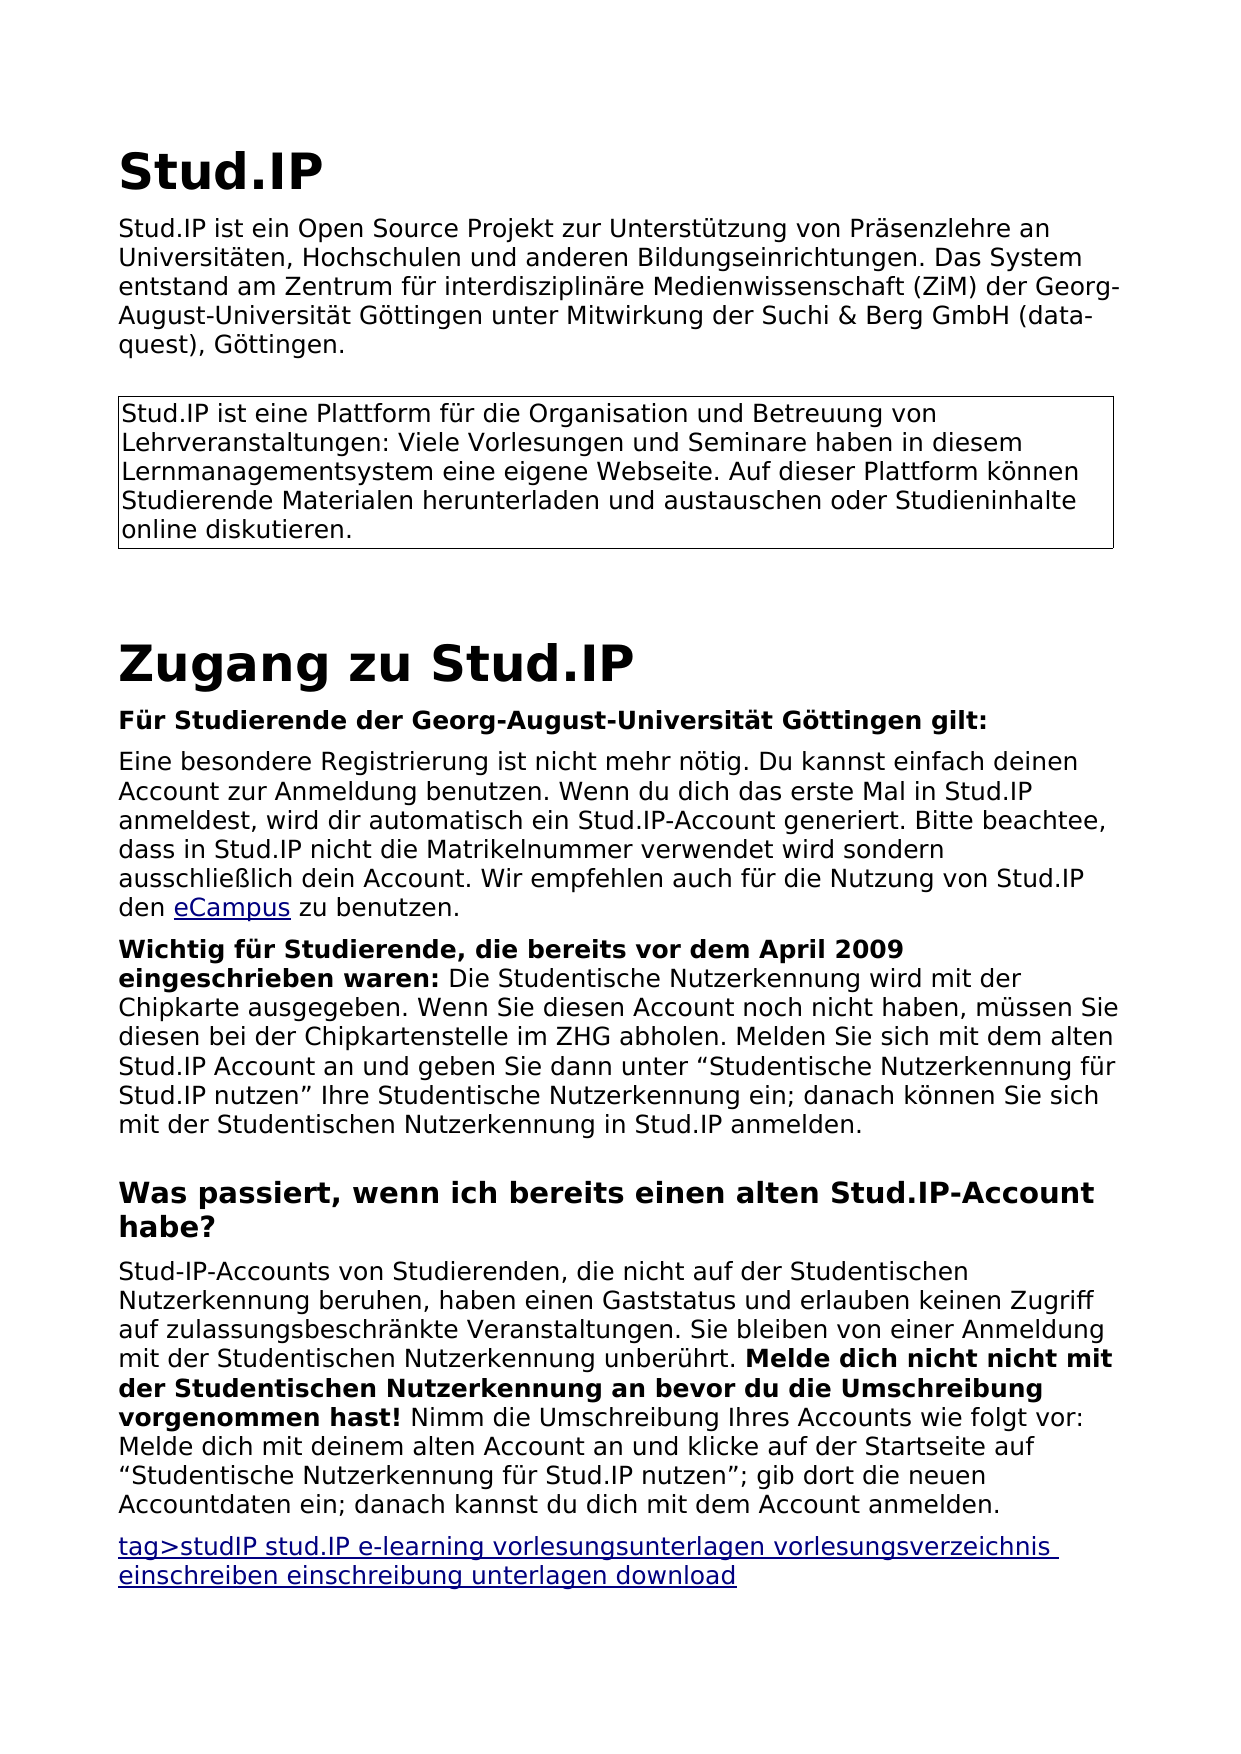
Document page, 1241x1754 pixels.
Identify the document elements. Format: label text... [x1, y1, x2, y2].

text Stud.IP ist ein Open Source Projekt zur Unterstützung von Präsenzlehre an Universitäten, Hochschulen und anderen Bildungseinrichtungen. Das System entstand am Zentrum für interdisziplinäre Medienwissenschaft (ZiM) der Georg-August-Universität Göttingen unter Mitwirkung der Suchi & Berg GmbH (data-quest), Göttingen. [118, 214, 1122, 360]
table_header Stud.IP ist eine Plattform für die Organisation und Betreuung von Lehrveranstaltungen: Viele Vorlesungen und Seminare haben in diesem Lernmanagementsystem eine eigene Webseite. Auf dieser Plattform können Studierende Materialen herunterladen und austauschen oder Studieninhalte online diskutieren. [119, 397, 1113, 548]
text Eine besondere Registrierung ist nicht mehr nötig. Du kannst einfach deinen Account zur Anmeldung benutzen. Wenn du dich das erste Mal in Stud.IP anmeldest, wird dir automatisch ein Stud.IP-Account generiert. Bitte beachtee, dass in Stud.IP nicht die Matrikelnummer verwendet wird sondern ausschließlich dein Account. Wir empfehlen auch für die Nutzung von Stud.IP den eCampus zu benutzen. [118, 747, 1122, 922]
text Wichtig für Studierende, die bereits vor dem April 2009 eingeschrieben waren: Die Studentische Nutzerkennung wird mit der Chipkarte ausgegeben. Wenn Sie diesen Account noch nicht haben, müssen Sie diesen bei der Chipkartenstelle im ZHG abholen. Melden Sie sich mit dem alten Stud.IP Account an und geben Sie dann unter “Studentische Nutzerkennung für Stud.IP nutzen” Ihre Studentische Nutzerkennung ein; danach können Sie sich mit der Studentischen Nutzerkennung in Stud.IP anmelden. [118, 935, 1122, 1139]
subtitle Stud.IP [118, 143, 1122, 201]
text tag>studIP stud.IP e-learning vorlesungsunterlagen vorlesungsverzeichnis einschreiben einschreibung unterlagen download [118, 1532, 1122, 1590]
subtitle Was passiert, wenn ich bereits einen alten Stud.IP-Account habe? [118, 1177, 1122, 1244]
text Stud-IP-Accounts von Studierenden, die nicht auf der Studentischen Nutzerkennung beruhen, haben einen Gaststatus und erlauben keinen Zugriff auf zulassungsbeschränkte Veranstaltungen. Sie bleiben von einer Anmeldung mit der Studentischen Nutzerkennung unberührt. Melde dich nicht nicht mit der Studentischen Nutzerkennung an bevor du die Umschreibung vorgenommen hast! Nimm die Umschreibung Ihres Accounts wie folgt vor: Melde dich mit deinem alten Account an und klicke auf der Startseite auf “Studentische Nutzerkennung für Stud.IP nutzen”; gib dort die neuen Accountdaten ein; danach kannst du dich mit dem Account anmelden. [118, 1257, 1122, 1519]
text Für Studierende der Georg-August-Universität Göttingen gilt: [118, 706, 1122, 735]
subtitle Zugang zu Stud.IP [118, 635, 1122, 693]
